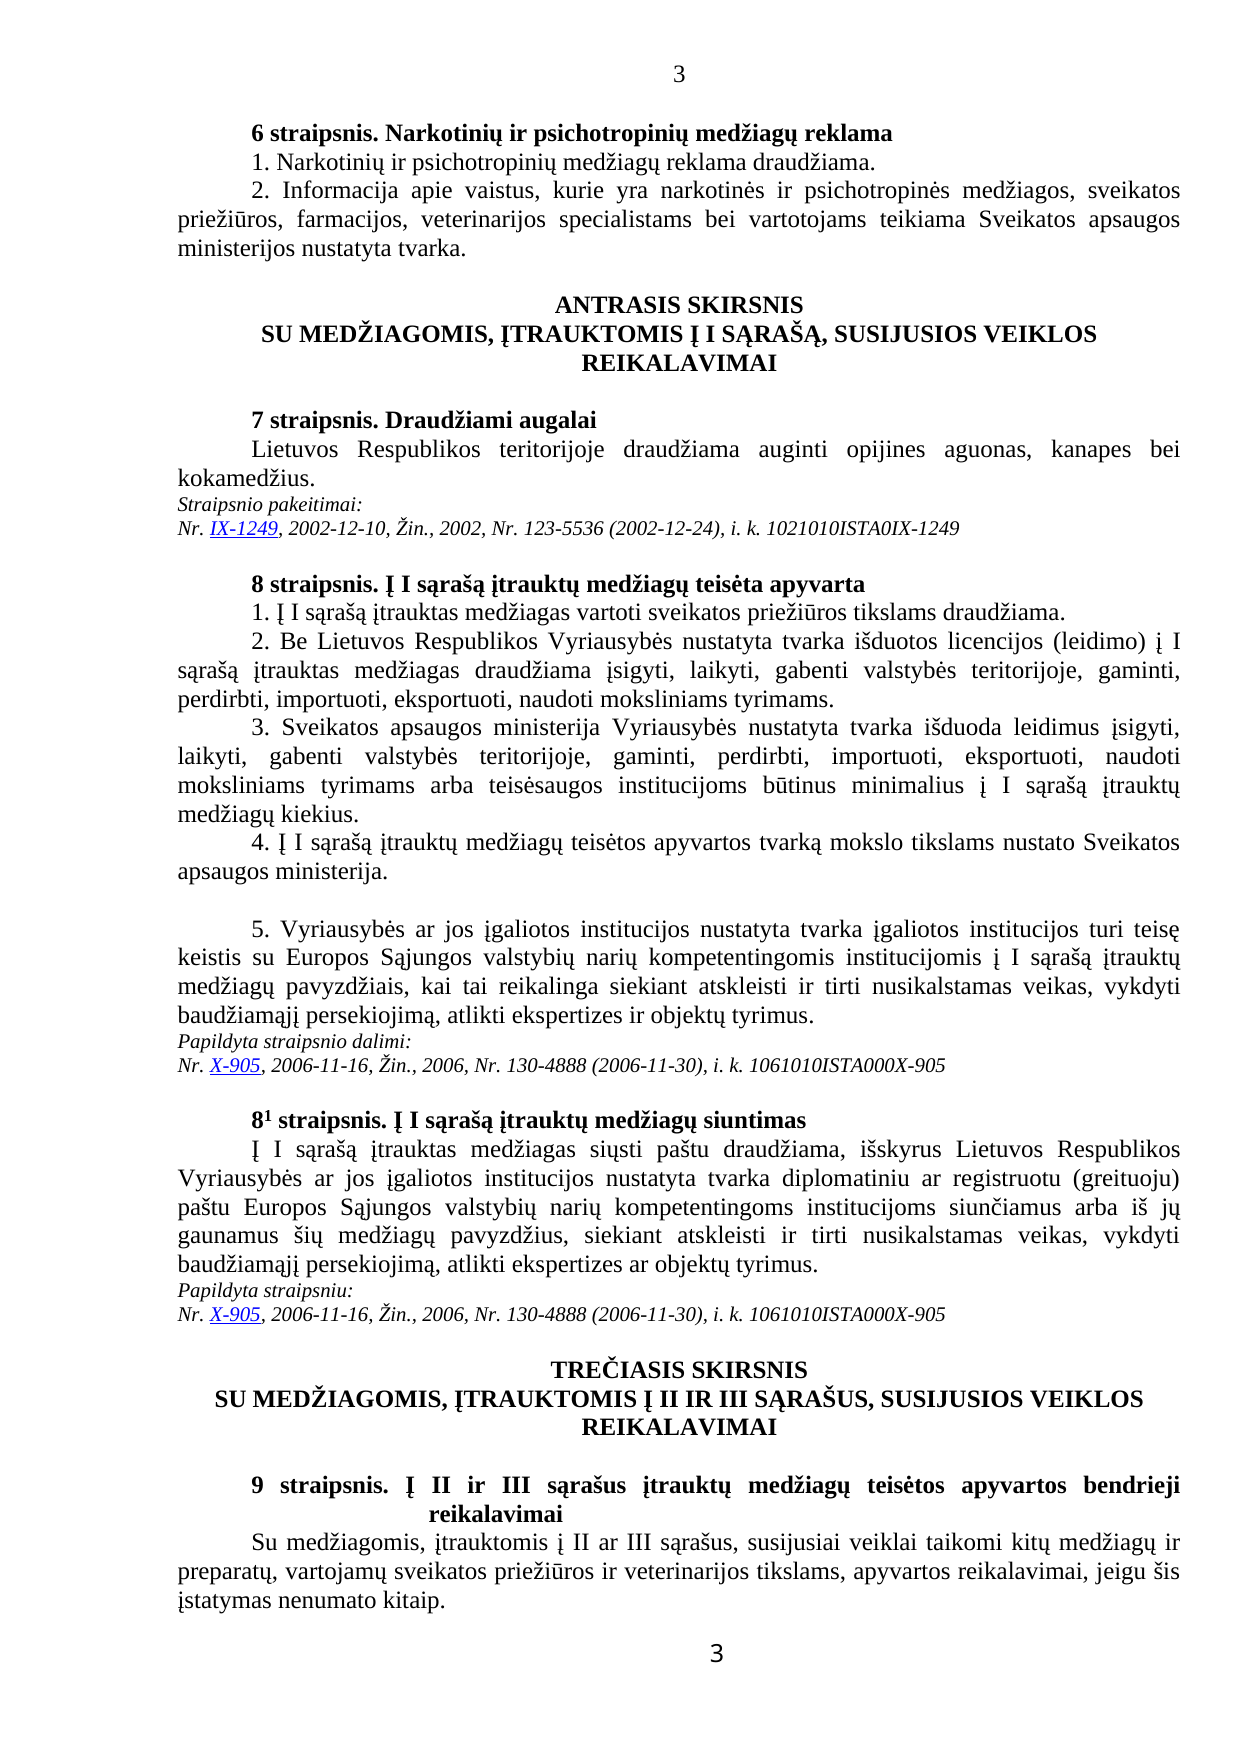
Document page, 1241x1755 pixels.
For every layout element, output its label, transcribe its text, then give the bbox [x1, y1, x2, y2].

text 5. Vyriausybės ar jos įgaliotos institucijos nustatyta tvarka įgaliotos institucijos turi teisę keistis su Europos Sąjungos valstybių narių kompetentingomis institucijomis į I sąrašą įtrauktų medžiagų pavyzdžiais, kai tai reikalinga siekiant atskleisti ir tirti nusikalstamas veikas, vykdyti baudžiamąjį persekiojimą, atlikti ekspertizes ir objektų tyrimus. [177, 914, 1181, 1029]
text 3. Sveikatos apsaugos ministerija Vyriausybės nustatyta tvarka išduoda leidimus įsigyti, laikyti, gabenti valstybės teritorijoje, gaminti, perdirbti, importuoti, eksportuoti, naudoti moksliniams tyrimams arba teisėsaugos institucijoms būtinus minimalius į I sąrašą įtrauktų medžiagų kiekius. [177, 712, 1181, 827]
text Papildyta straipsniu: [177, 1278, 1181, 1302]
text 8 straipsnis. Į I sąrašą įtrauktų medžiagų teisėta apyvarta [177, 569, 1181, 597]
text 4. Į I sąrašą įtrauktų medžiagų teisėtos apyvartos tvarką mokslo tikslams nustato Sveikatos apsaugos ministerija. [177, 827, 1181, 885]
text TREČIASIS SKIRSNIS [177, 1355, 1181, 1384]
text Nr. X-905, 2006-11-16, Žin., 2006, Nr. 130-4888 (2006-11-30), i. k. 1061010ISTA000X-905 [177, 1302, 1181, 1326]
text Į I sąrašą įtrauktas medžiagas siųsti paštu draudžiama, išskyrus Lietuvos Respublikos Vyriausybės ar jos įgaliotos institucijos nustatyta tvarka diplomatiniu ar registruotu (greituoju) paštu Europos Sąjungos valstybių narių kompetentingoms institucijoms siunčiamus arba iš jų gaunamus šių medžiagų pavyzdžius, siekiant atskleisti ir tirti nusikalstamas veikas, vykdyti baudžiamąjį persekiojimą, atlikti ekspertizes ar objektų tyrimus. [177, 1134, 1181, 1278]
text 81 straipsnis. Į I sąrašą įtrauktų medžiagų siuntimas [177, 1106, 1181, 1134]
text Nr. IX-1249, 2002-12-10, Žin., 2002, Nr. 123-5536 (2002-12-24), i. k. 1021010ISTA0IX-1249 [177, 516, 1181, 540]
text ANTRASIS SKIRSNIS [177, 291, 1181, 319]
text SU MEDŽIAGOMIS, ĮTRAUKTOMIS Į II IR III SĄRAŠUS, SUSIJUSIOS VEIKLOS REIKALAVIMAI [177, 1384, 1181, 1441]
text 7 straipsnis. Draudžiami augalai [177, 406, 1181, 434]
text 9 straipsnis. Į II ir III sąrašus įtrauktų medžiagų teisėtos apyvartos bendrieji reikalavimai [251, 1470, 1181, 1527]
text 6 straipsnis. Narkotinių ir psichotropinių medžiagų reklama [177, 118, 1181, 147]
text 2. Be Lietuvos Respublikos Vyriausybės nustatyta tvarka išduotos licencijos (leidimo) į I sąrašą įtrauktas medžiagas draudžiama įsigyti, laikyti, gabenti valstybės teritorijoje, gaminti, perdirbti, importuoti, eksportuoti, naudoti moksliniams tyrimams. [177, 626, 1181, 712]
text 1. Į I sąrašą įtrauktas medžiagas vartoti sveikatos priežiūros tikslams draudžiama. [177, 597, 1181, 626]
text Straipsnio pakeitimai: [177, 492, 1181, 516]
text Papildyta straipsnio dalimi: [177, 1029, 1181, 1053]
text 1. Narkotinių ir psichotropinių medžiagų reklama draudžiama. [177, 147, 1181, 176]
text Lietuvos Respublikos teritorijoje draudžiama auginti opijines aguonas, kanapes bei kokamedžius. [177, 434, 1181, 492]
text SU MEDŽIAGOMIS, ĮTRAUKTOMIS Į I SĄRAŠĄ, SUSIJUSIOS VEIKLOS REIKALAVIMAI [177, 319, 1181, 377]
text Nr. X-905, 2006-11-16, Žin., 2006, Nr. 130-4888 (2006-11-30), i. k. 1061010ISTA000X-905 [177, 1053, 1181, 1077]
text Su medžiagomis, įtrauktomis į II ar III sąrašus, susijusiai veiklai taikomi kitų medžiagų ir preparatų, vartojamų sveikatos priežiūros ir veterinarijos tikslams, apyvartos reikalavimai, jeigu šis įstatymas nenumato kitaip. [177, 1527, 1181, 1614]
text 2. Informacija apie vaistus, kurie yra narkotinės ir psichotropinės medžiagos, sveikatos priežiūros, farmacijos, veterinarijos specialistams bei vartotojams teikiama Sveikatos apsaugos ministerijos nustatyta tvarka. [177, 176, 1181, 262]
